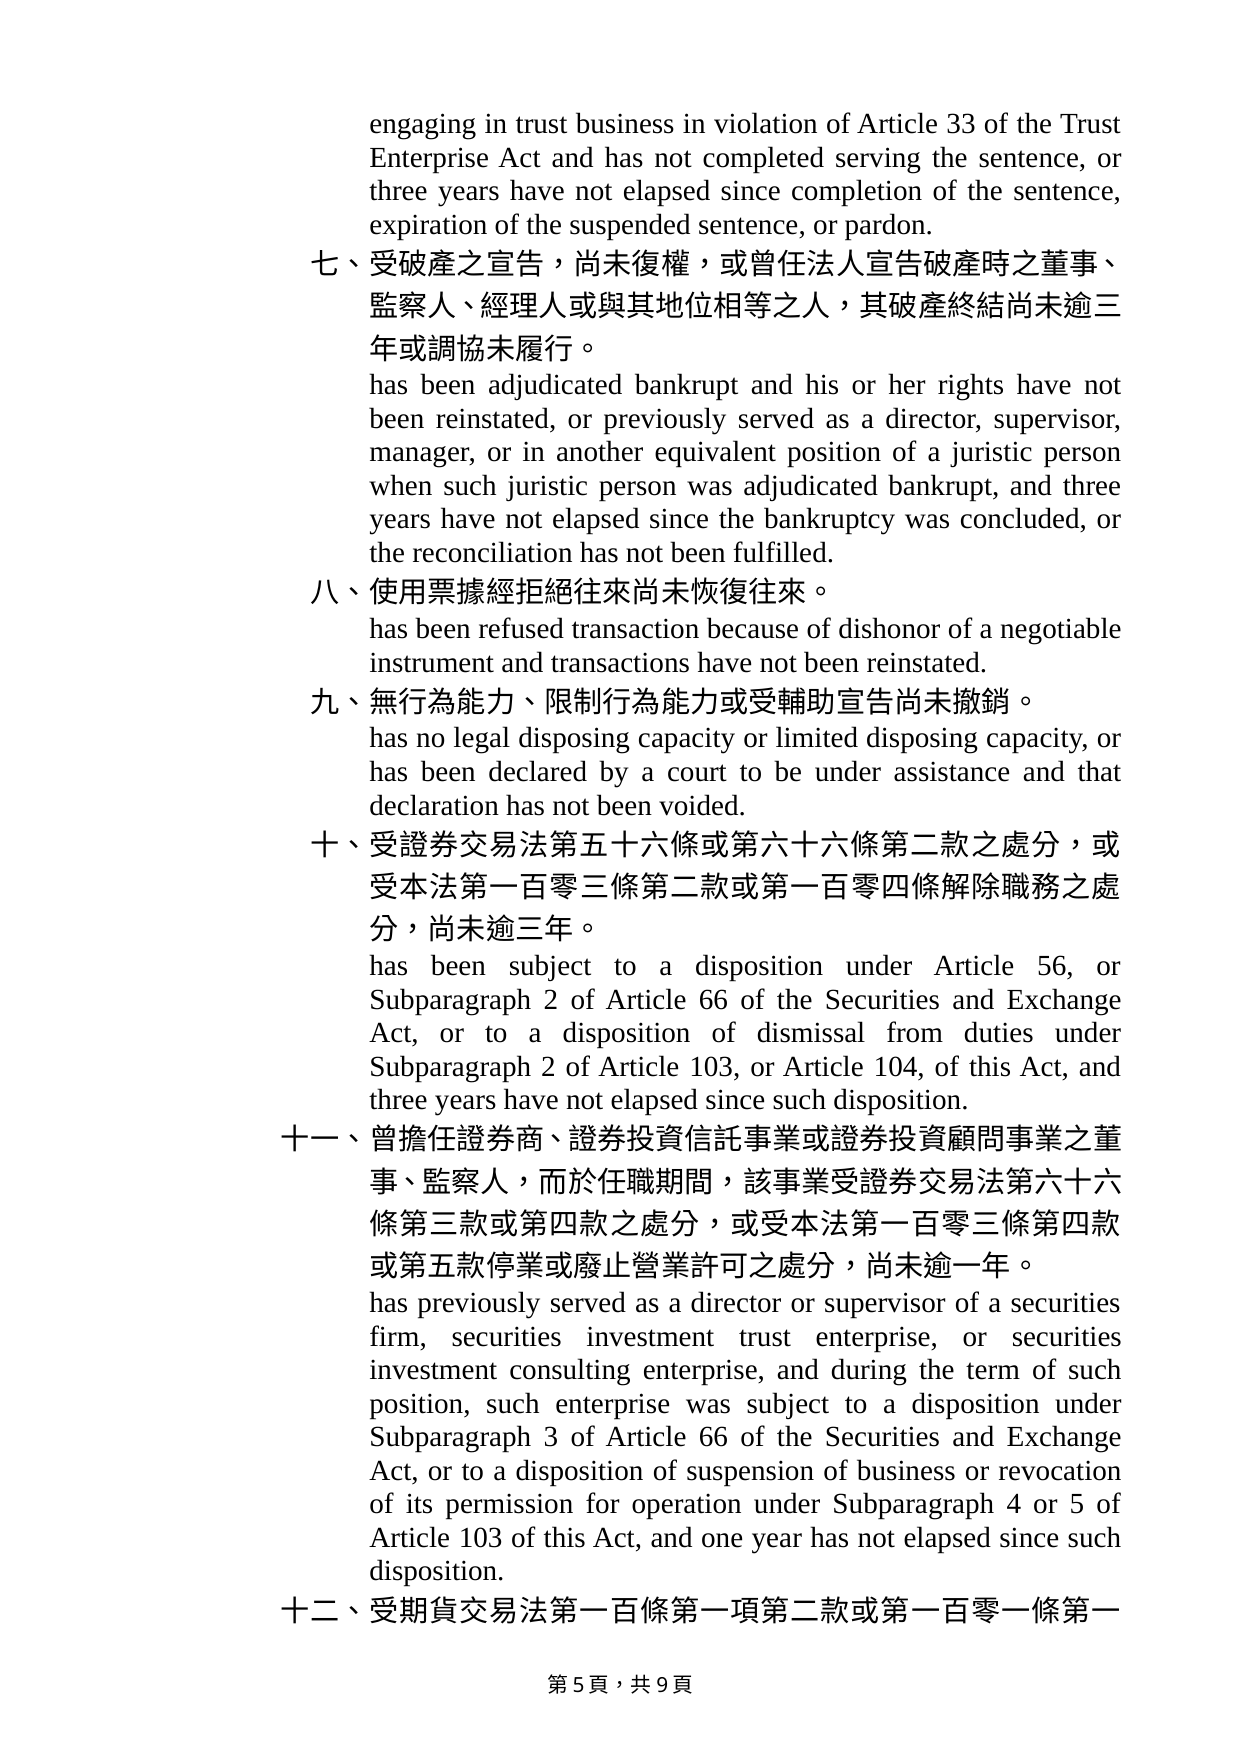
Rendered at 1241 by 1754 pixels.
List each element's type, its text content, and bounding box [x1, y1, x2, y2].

list engaging in trust business in violation of Article 33 of the Trust Enterprise Act and has not completed serving the sentence, or three years have not elapsed since completion of the sentence, expiration of the suspended sentence, or pardon. [310, 106, 1122, 241]
list 受證券交易法第五十六條或第六十六條第二款之處分，或受本法第一百零三條第二款或第一百零四條解除職務之處分，尚未逾三年。 has been subject to a disposition under Article 56, or Subparagraph 2 of Article 66 of the Securities and Exchange Act, or to a disposition of dismissal from duties under Subparagraph 2 of Article 103, or Article 104, of this Act, and three years have not elapsed since such disposition. [310, 821, 1122, 1116]
list 受破產之宣告，尚未復權，或曾任法人宣告破產時之董事、監察人、經理人或與其地位相等之人，其破產終結尚未逾三年或調協未履行。 has been adjudicated bankrupt and his or her rights have not been reinstated, or previously served as a director, supervisor, manager, or in another equivalent position of a juristic person when such juristic person was adjudicated bankrupt, and three years have not elapsed since the bankruptcy was concluded, or the reconciliation has not been fulfilled. [310, 241, 1122, 569]
list 受期貨交易法第一百條第一項第二款或第一百零一條第一 [281, 1587, 1122, 1629]
list 曾擔任證券商、證券投資信託事業或證券投資顧問事業之董事、監察人，而於任職期間，該事業受證券交易法第六十六條第三款或第四款之處分，或受本法第一百零三條第四款或第五款停業或廢止營業許可之處分，尚未逾一年。 has previously served as a director or supervisor of a securities firm, securities investment trust enterprise, or securities investment consulting enterprise, and during the term of such position, such enterprise was subject to a disposition under Subparagraph 3 of Article 66 of the Securities and Exchange Act, or to a disposition of suspension of business or revocation of its permission for operation under Subparagraph 4 or 5 of Article 103 of this Act, and one year has not elapsed since such disposition. [281, 1116, 1122, 1587]
list 使用票據經拒絕往來尚未恢復往來。 has been refused transaction because of dishonor of a negotiable instrument and transactions have not been reinstated. [310, 569, 1122, 678]
list 無行為能力、限制行為能力或受輔助宣告尚未撤銷。 has no legal disposing capacity or limited disposing capacity, or has been declared by a court to be under assistance and that declaration has not been voided. [310, 678, 1122, 821]
